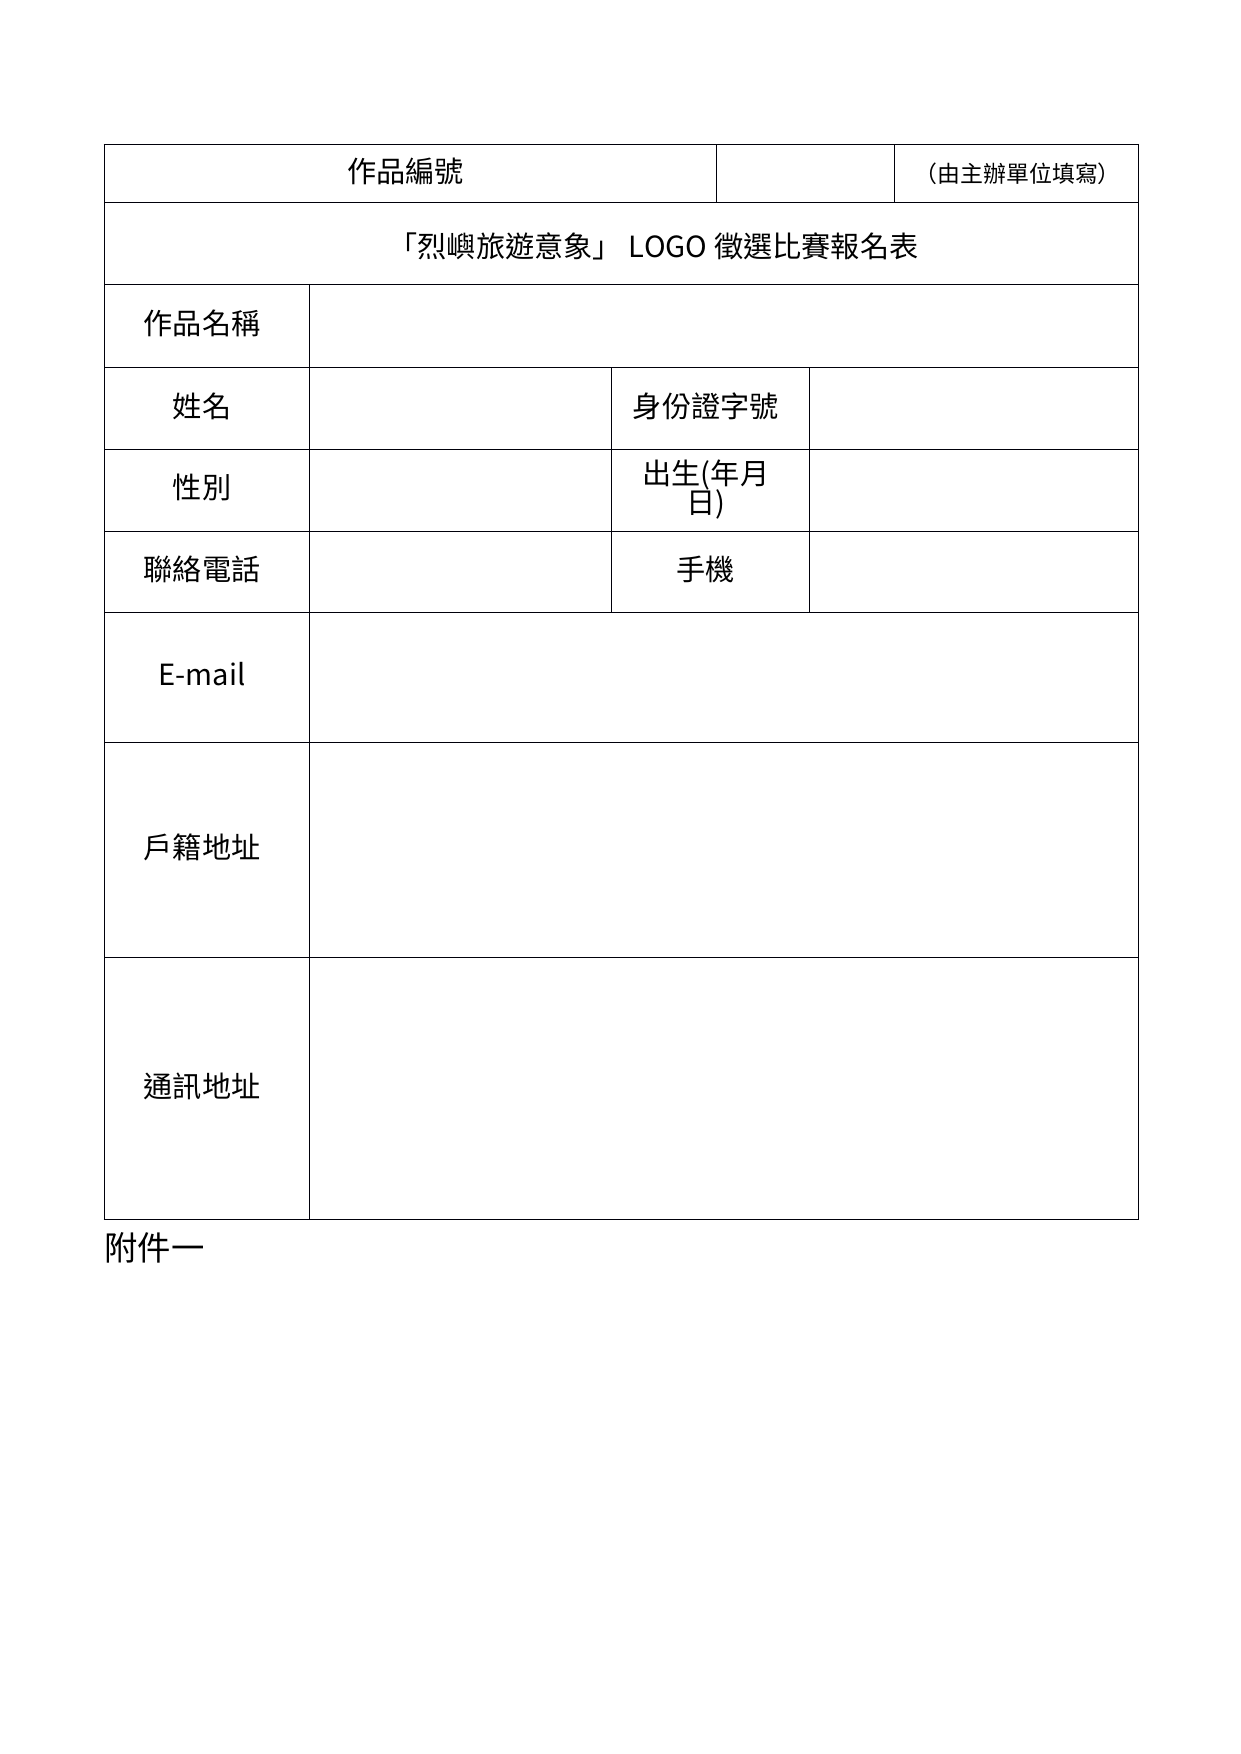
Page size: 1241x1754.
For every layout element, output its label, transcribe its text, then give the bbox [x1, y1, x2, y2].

table_cell 手機 [612, 532, 809, 612]
table_cell [310, 532, 611, 612]
table_cell [810, 532, 1138, 612]
table_cell [810, 368, 1138, 449]
table_cell [810, 450, 1138, 531]
table_cell [310, 743, 1138, 957]
table_header 作品編號 [105, 145, 716, 202]
table_cell [310, 450, 611, 531]
table_cell 作品名稱 [105, 285, 309, 367]
table_cell 姓名 [105, 368, 309, 449]
table_cell 「烈嶼旅遊意象」 LOGO 徵選比賽報名表 [105, 203, 1138, 284]
table_cell [310, 958, 1138, 1219]
table_header （由主辦單位填寫） [895, 145, 1138, 202]
table_cell [310, 285, 1138, 367]
table_cell [310, 613, 1138, 742]
table_cell 身份證字號 [612, 368, 809, 449]
table_cell 聯絡電話 [105, 532, 309, 612]
table_cell 戶籍地址 [105, 743, 309, 957]
table_cell 通訊地址 [105, 958, 309, 1219]
table_cell 性別 [105, 450, 309, 531]
text 附件一 [104, 1222, 1138, 1270]
table_cell E-mail [105, 613, 309, 742]
table_cell 出生(年月日) [612, 450, 809, 531]
table_header [717, 145, 894, 202]
table_cell [310, 368, 611, 449]
